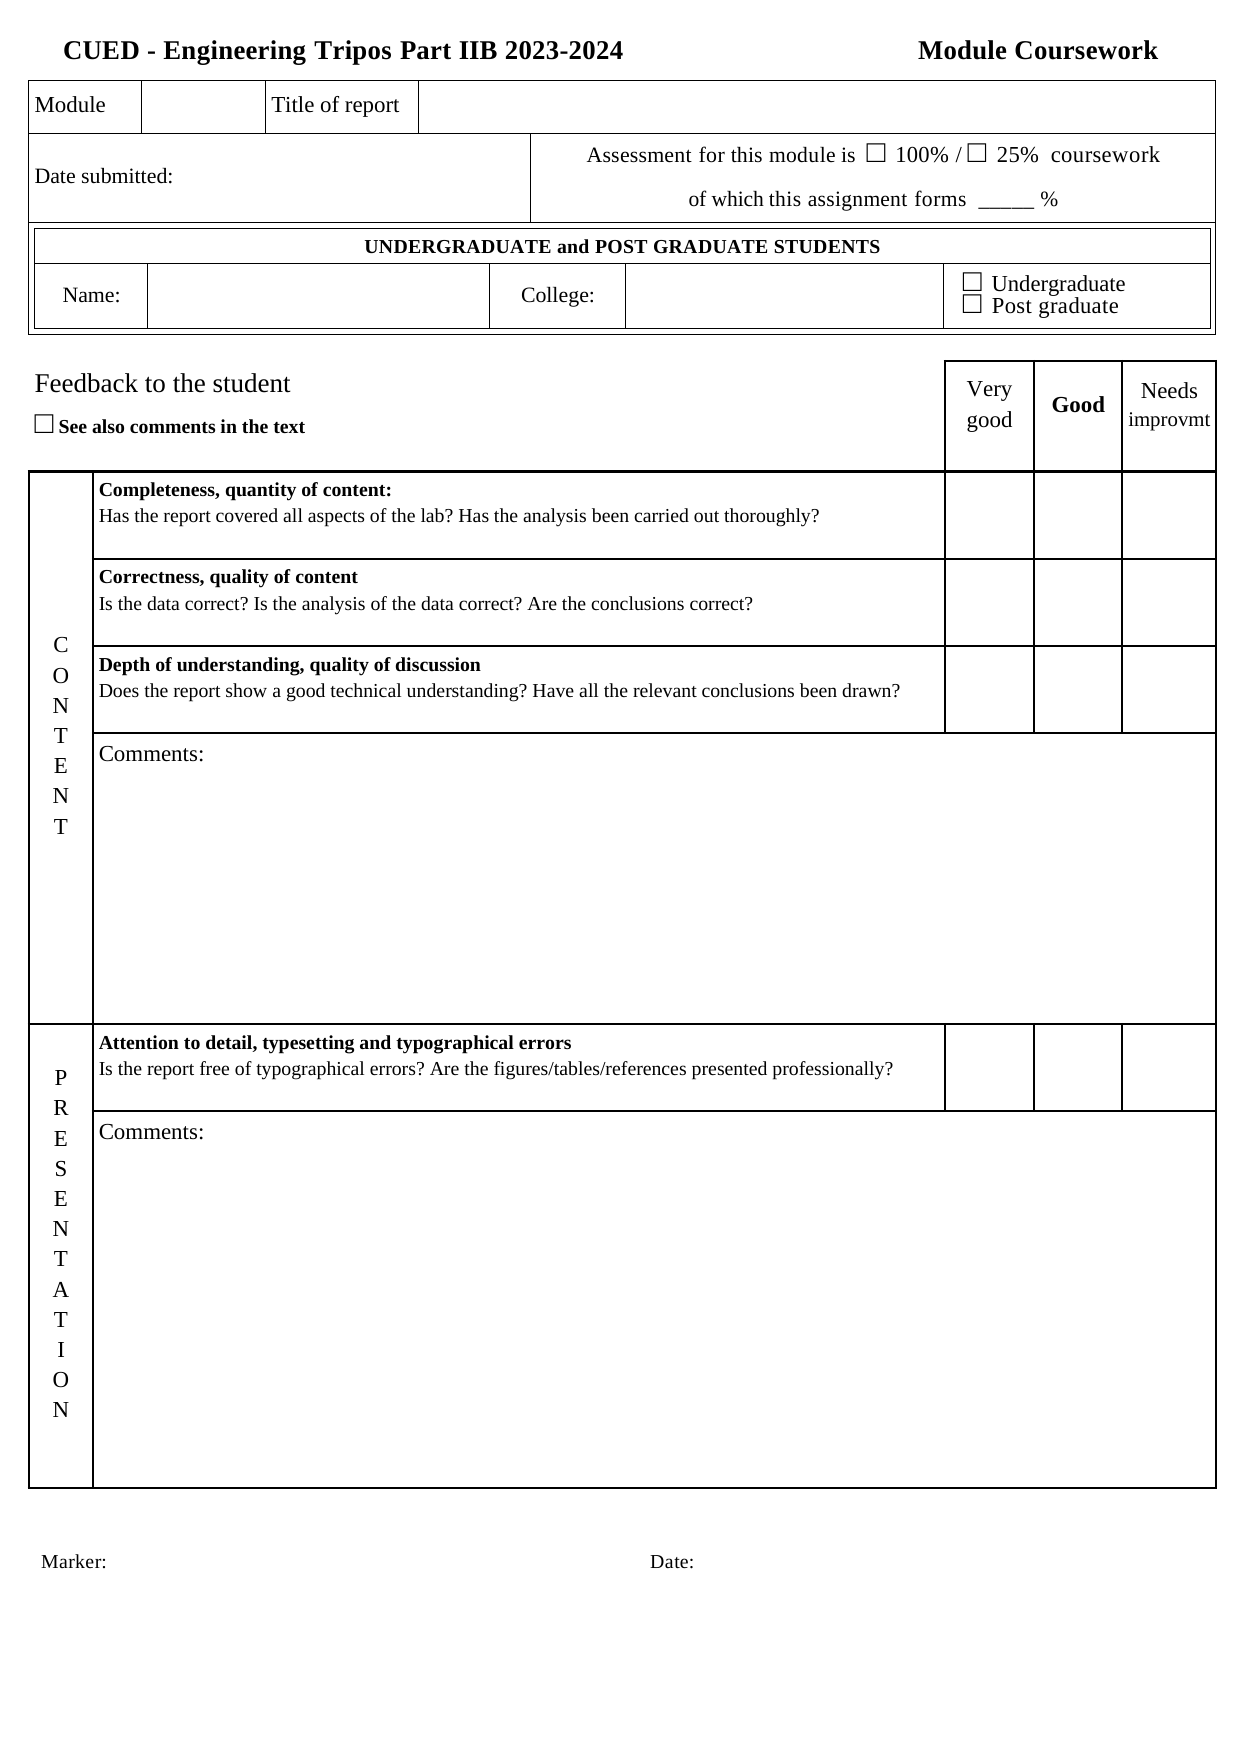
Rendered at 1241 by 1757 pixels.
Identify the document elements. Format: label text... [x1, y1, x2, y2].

table_cell [946, 473, 1033, 558]
table_cell [946, 1025, 1033, 1110]
table_cell Completeness, quantity of content: Has the report covered all aspects of the lab? Has the analysis been carried out thoroughly? [94, 473, 944, 558]
table_cell [1123, 560, 1215, 645]
table_cell Attention to detail, typesetting and typographical errors Is the report free of typographical errors? Are the figures/tables/references presented professionally? [94, 1025, 944, 1110]
table_cell [1035, 647, 1121, 732]
table_cell Comments: [94, 1112, 1215, 1487]
table_cell [946, 560, 1033, 645]
table_cell [1123, 1025, 1215, 1110]
table_cell [946, 647, 1033, 732]
table_cell [1035, 560, 1121, 645]
table_header Marker: [23, 1517, 122, 1599]
table_header [419, 81, 1215, 133]
table_cell Comments: [94, 734, 1215, 1023]
table_header Module [29, 81, 141, 133]
table_header [720, 1517, 1172, 1599]
table_cell Name: [35, 264, 147, 328]
table_header Feedback to the student □ See also comments in the text [29, 360, 944, 470]
table_header Title of report [266, 81, 418, 133]
table_header UNDERGRADUATE and POST GRADUATE STUDENTS [35, 229, 1210, 263]
table_cell Depth of understanding, quality of discussion Does the report show a good technical understanding? Have all the relevant conclusions been drawn? [94, 647, 944, 732]
table_cell [1035, 1025, 1121, 1110]
table_header Date: [627, 1517, 720, 1599]
table_header Good [1035, 362, 1121, 470]
table_cell [1123, 473, 1215, 558]
table_header [122, 1517, 627, 1599]
table_cell [1035, 473, 1121, 558]
table_header Very good [946, 362, 1033, 470]
text CUED - Engineering Tripos Part IIB 2023-2024 Module Coursework [23, 34, 1199, 66]
table_cell [29, 223, 1215, 334]
table_cell [1123, 647, 1215, 732]
table_cell C O N T E N T [30, 473, 92, 1023]
table_cell Correctness, quality of content Is the data correct? Is the analysis of the data correct? Are the conclusions correct? [94, 560, 944, 645]
table_cell Date submitted: [29, 134, 530, 222]
table_cell [626, 264, 943, 328]
table_header Needs improvmt [1123, 362, 1215, 470]
table_cell Assessment for this module is □ 100% / □ 25% coursework of which this assignment forms _____ % [531, 134, 1215, 222]
table_cell P R E S E N T A T I O N [30, 1025, 92, 1487]
table_cell □ Undergraduate □ Post graduate [944, 264, 1210, 328]
table_cell College: [490, 264, 625, 328]
table_header [142, 81, 265, 133]
table_cell [148, 264, 489, 328]
